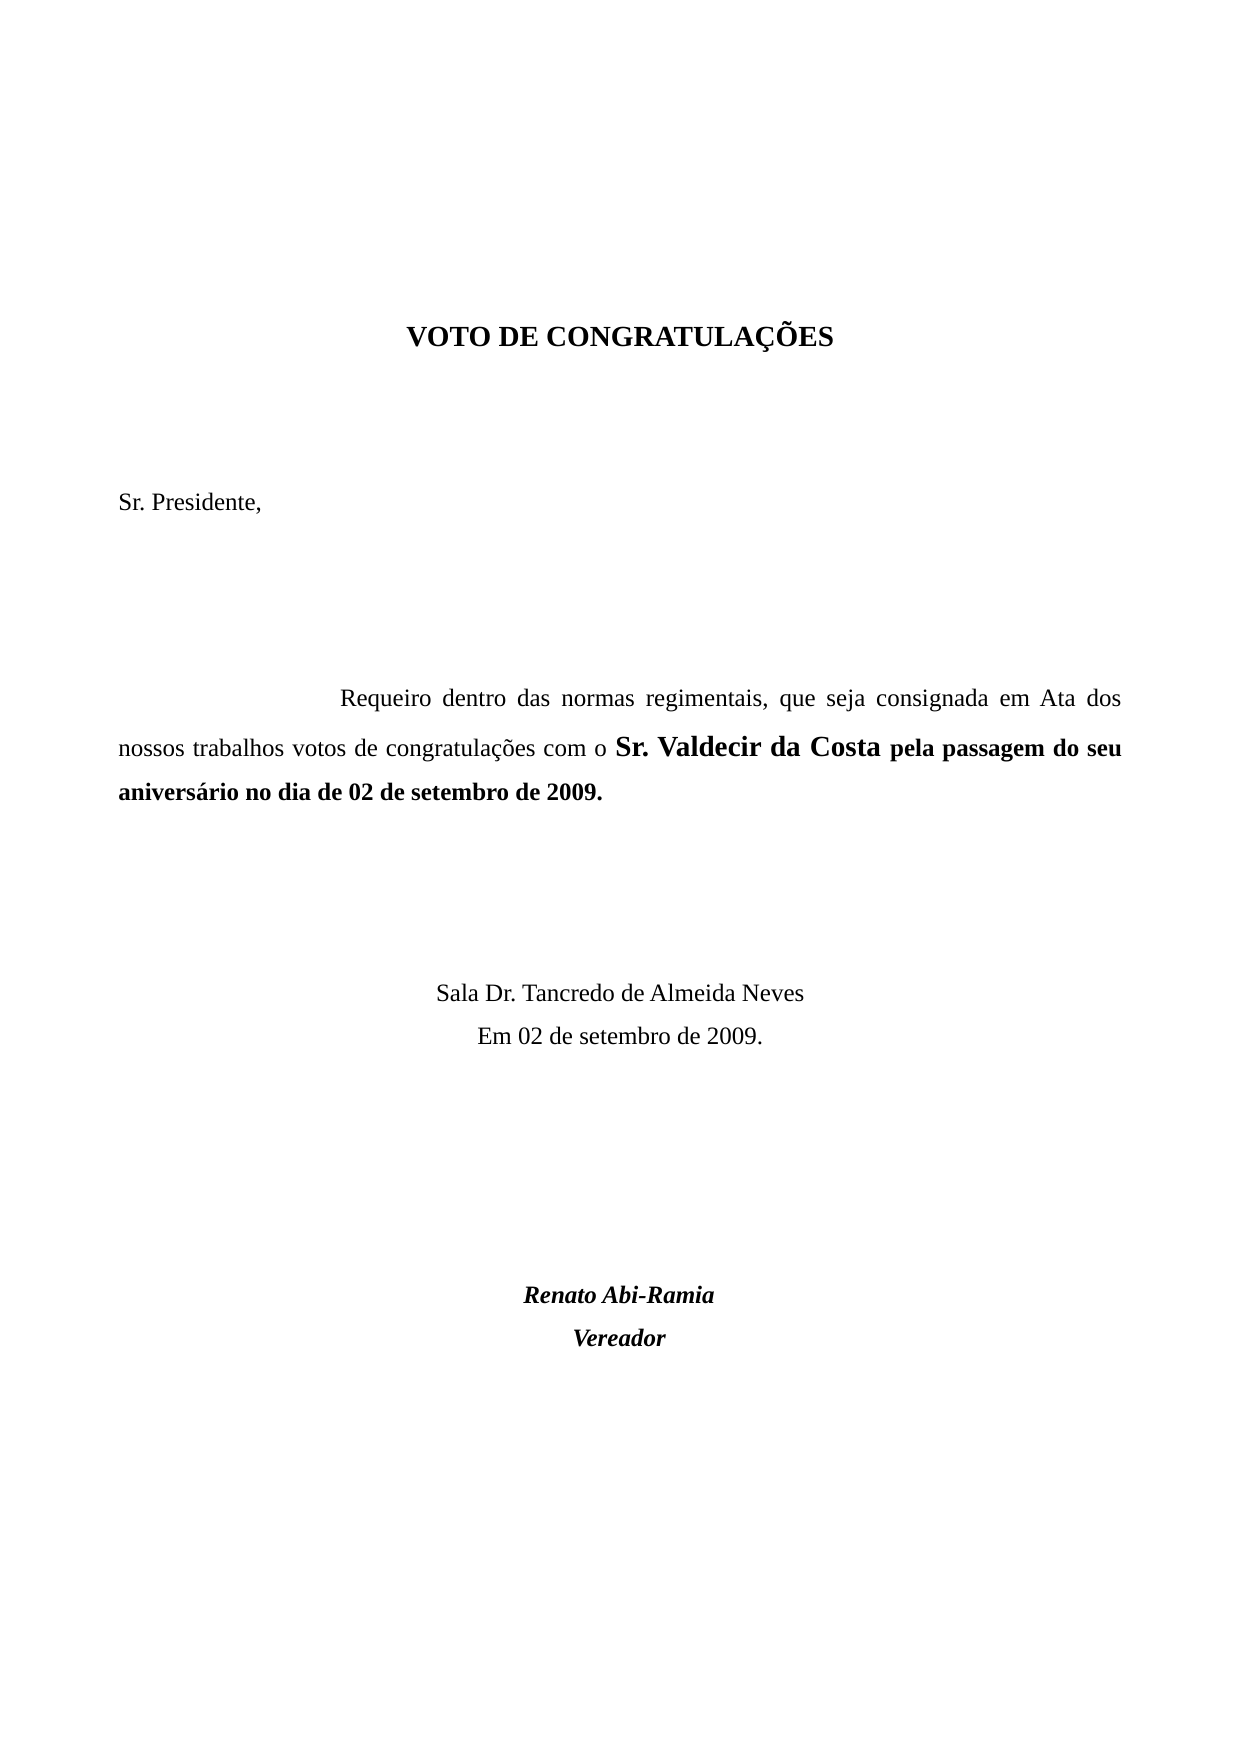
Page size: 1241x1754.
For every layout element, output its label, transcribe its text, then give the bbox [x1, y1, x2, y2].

text Vereador [118, 1323, 1122, 1352]
text Em 02 de setembro de 2009. [118, 1021, 1122, 1050]
text Sr. Presidente, [118, 487, 1122, 516]
text Renato Abi-Ramia [118, 1280, 1122, 1309]
text Requeiro dentro das normas regimentais, que seja consignada em Ata dos nossos trabalhos votos de congratulações com o Sr. Valdecir da Costa pela passagem do seu aniversário no dia de 02 de setembro de 2009. [118, 683, 1122, 806]
text Sala Dr. Tancredo de Almeida Neves [118, 978, 1122, 1007]
text VOTO DE CONGRATULAÇÕES [118, 319, 1122, 353]
